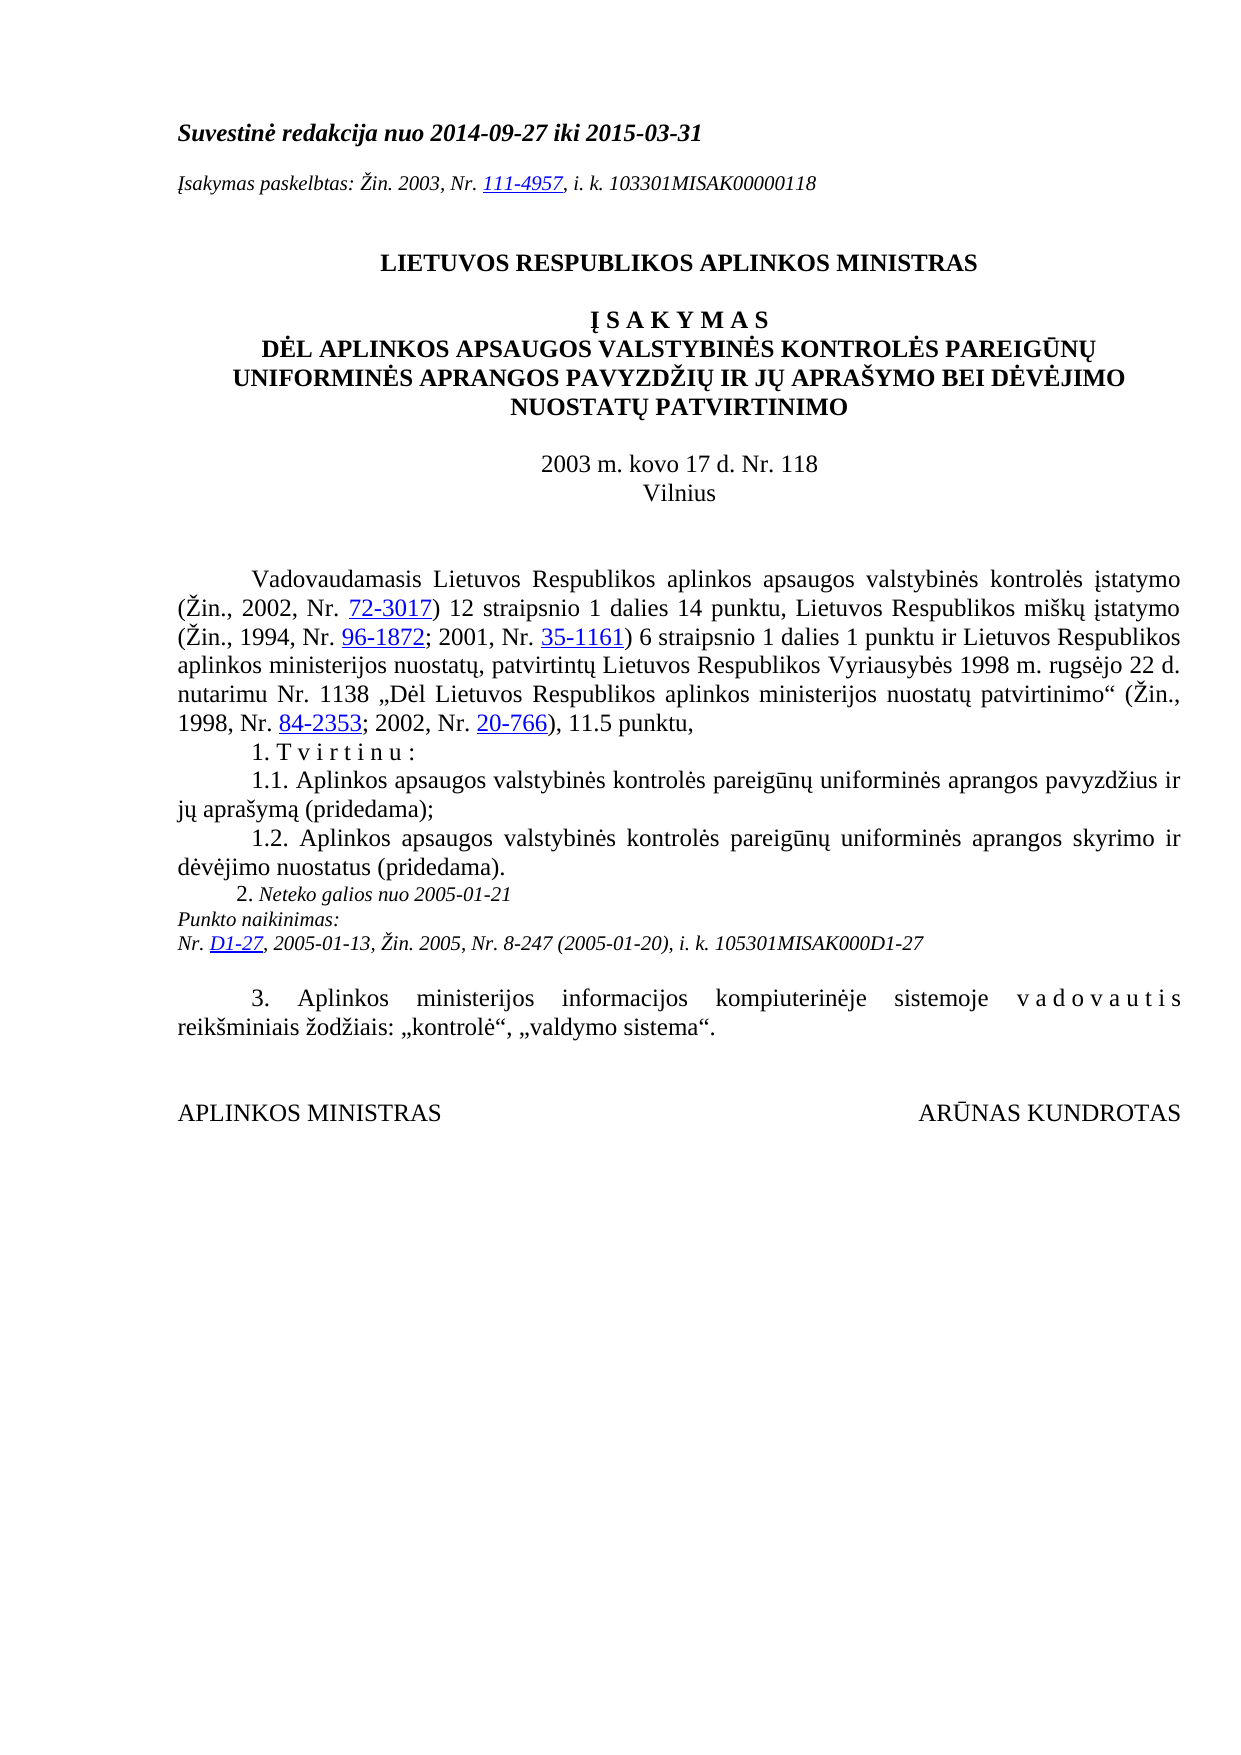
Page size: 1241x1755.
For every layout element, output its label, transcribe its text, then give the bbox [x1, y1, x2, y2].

text LIETUVOS RESPUBLIKOS APLINKOS MINISTRAS [177, 248, 1181, 277]
text Į S A K Y M A S [177, 305, 1181, 334]
text Vilnius [177, 478, 1181, 507]
text Nr. D1-27, 2005-01-13, Žin. 2005, Nr. 8-247 (2005-01-20), i. k. 105301MISAK000D1-27 [177, 931, 1181, 955]
text 1.1. Aplinkos apsaugos valstybinės kontrolės pareigūnų uniforminės aprangos pavyzdžius ir jų aprašymą (pridedama); [177, 765, 1181, 823]
text 2. Neteko galios nuo 2005-01-21 [177, 880, 1181, 907]
text 1.2. Aplinkos apsaugos valstybinės kontrolės pareigūnų uniforminės aprangos skyrimo ir dėvėjimo nuostatus (pridedama). [177, 823, 1181, 880]
text Vadovaudamasis Lietuvos Respublikos aplinkos apsaugos valstybinės kontrolės įstatymo (Žin., 2002, Nr. 72-3017) 12 straipsnio 1 dalies 14 punktu, Lietuvos Respublikos miškų įstatymo (Žin., 1994, Nr. 96-1872; 2001, Nr. 35-1161) 6 straipsnio 1 dalies 1 punktu ir Lietuvos Respublikos aplinkos ministerijos nuostatų, patvirtintų Lietuvos Respublikos Vyriausybės 1998 m. rugsėjo 22 d. nutarimu Nr. 1138 „Dėl Lietuvos Respublikos aplinkos ministerijos nuostatų patvirtinimo“ (Žin., 1998, Nr. 84-2353; 2002, Nr. 20-766), 11.5 punktu, [177, 564, 1181, 737]
text 3. Aplinkos ministerijos informacijos kompiuterinėje sistemoje vadovautis reikšminiais žodžiais: „kontrolė“, „valdymo sistema“. [177, 983, 1181, 1041]
text Punkto naikinimas: [177, 907, 1181, 931]
text Įsakymas paskelbtas: Žin. 2003, Nr. 111-4957, i. k. 103301MISAK00000118 [177, 171, 1181, 195]
text 2003 m. kovo 17 d. Nr. 118 [177, 449, 1181, 478]
text 1. Tvirtinu: [177, 737, 1181, 765]
text APLINKOS MINISTRAS ARŪNAS KUNDROTAS [177, 1098, 1181, 1127]
text Suvestinė redakcija nuo 2014-09-27 iki 2015-03-31 [177, 118, 1181, 147]
text DĖL APLINKOS APSAUGOS VALSTYBINĖS KONTROLĖS PAREIGŪNŲ UNIFORMINĖS APRANGOS PAVYZDŽIŲ IR JŲ APRAŠYMO BEI DĖVĖJIMO NUOSTATŲ PATVIRTINIMO [177, 334, 1181, 420]
